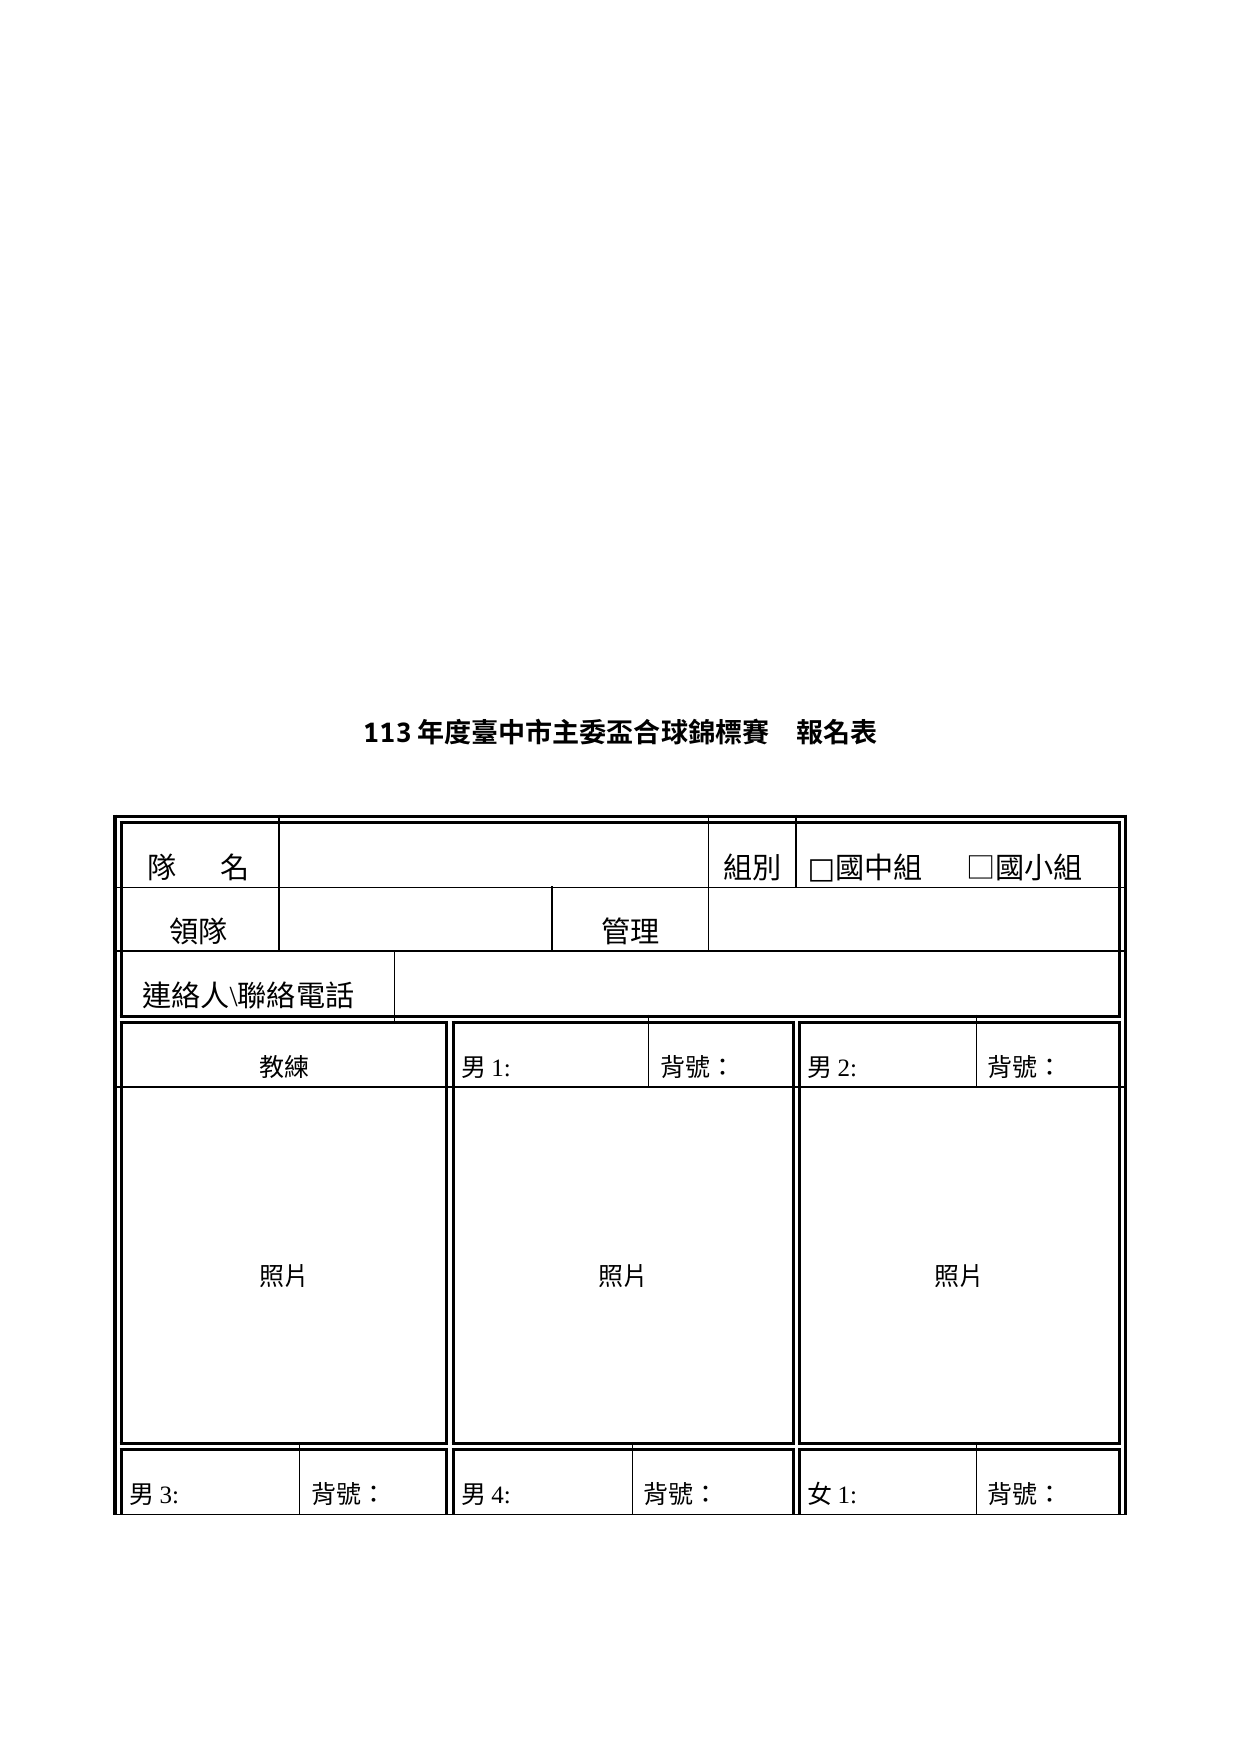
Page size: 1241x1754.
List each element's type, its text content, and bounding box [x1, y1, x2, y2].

table_cell 背號： [649, 1018, 796, 1086]
table_cell 管理 [553, 888, 708, 950]
table_header 組別 [709, 824, 795, 886]
table_cell [709, 888, 1118, 950]
table_cell 男3: [118, 1442, 299, 1514]
table_cell 領隊 [123, 888, 278, 950]
table_cell 女1: [796, 1442, 976, 1514]
table_cell 教練 [123, 1024, 445, 1086]
text 113年度臺中市主委盃合球錦標賽 報名表 [148, 689, 1092, 752]
table_cell 背號： [633, 1442, 796, 1514]
table_cell 背號： [300, 1442, 450, 1514]
table_cell [395, 952, 1118, 1014]
table_cell 連絡人\聯絡電話 [123, 952, 394, 1014]
table_cell 背號： [977, 1442, 1122, 1514]
table_cell 照片 [455, 1088, 792, 1442]
table_cell 照片 [123, 1088, 445, 1442]
table_cell 背號： [977, 1015, 1122, 1086]
table_cell 男1: [450, 1018, 648, 1086]
table_header □國中組 □國小組 [797, 818, 1122, 886]
table_header 隊 名 [118, 818, 278, 886]
table_cell 教練 [395, 1018, 450, 1086]
table_header [280, 824, 708, 886]
table_cell 教練 [118, 1015, 394, 1086]
table_cell 男4: [450, 1442, 632, 1514]
table_cell 男2: [796, 1018, 976, 1086]
table_cell 照片 [801, 1088, 1118, 1442]
table_cell [280, 888, 551, 950]
